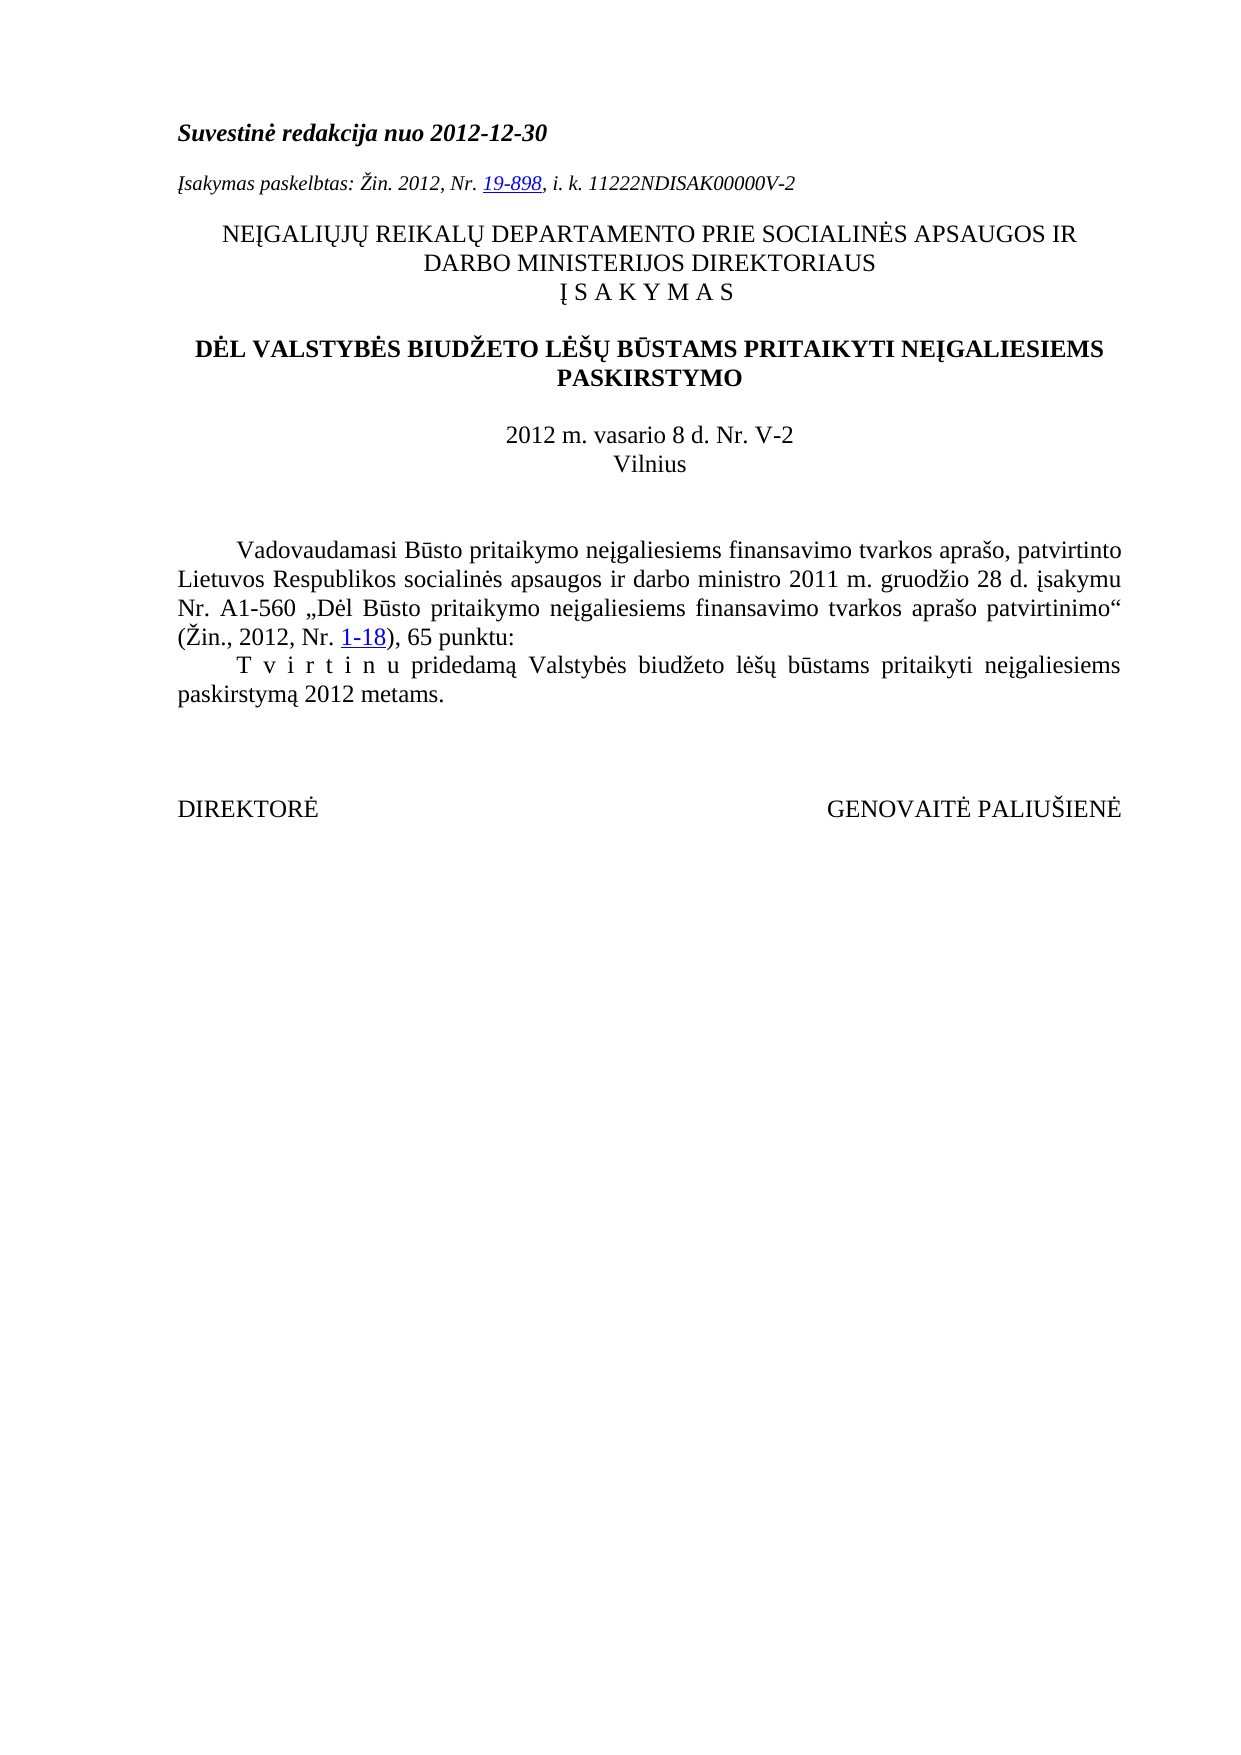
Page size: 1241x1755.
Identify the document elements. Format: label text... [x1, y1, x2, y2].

text Suvestinė redakcija nuo 2012-12-30 [177, 118, 1122, 147]
text Vadovaudamasi Būsto pritaikymo neįgaliesiems finansavimo tvarkos aprašo, patvirtinto Lietuvos Respublikos socialinės apsaugos ir darbo ministro 2011 m. gruodžio 28 d. įsakymu Nr. A1-560 „Dėl Būsto pritaikymo neįgaliesiems finansavimo tvarkos aprašo patvirtinimo“ (Žin., 2012, Nr. 1-18), 65 punktu: [177, 535, 1122, 650]
text 2012 m. vasario 8 d. Nr. V-2 [177, 420, 1122, 449]
text Į S A K Y M A S [177, 277, 1122, 305]
text DĖL valstybės biudžeto lėšų būstams pritaikyti neįgaliesiems paskirstymo [177, 334, 1122, 392]
text neįgaliųjų REIKALų departamento PRIE socialinės apsaugos ir darbo ministerijos direktoriAUs [177, 219, 1122, 277]
text Vilnius [177, 449, 1122, 478]
text Įsakymas paskelbtas: Žin. 2012, Nr. 19-898, i. k. 11222NDISAK00000V-2 [177, 171, 1122, 195]
text T v i r t i n u pridedamą Valstybės biudžeto lėšų būstams pritaikyti neįgaliesiems paskirstymą 2012 metams. [177, 650, 1122, 708]
text Direktorė Genovaitė Paliušienė [177, 794, 1122, 823]
